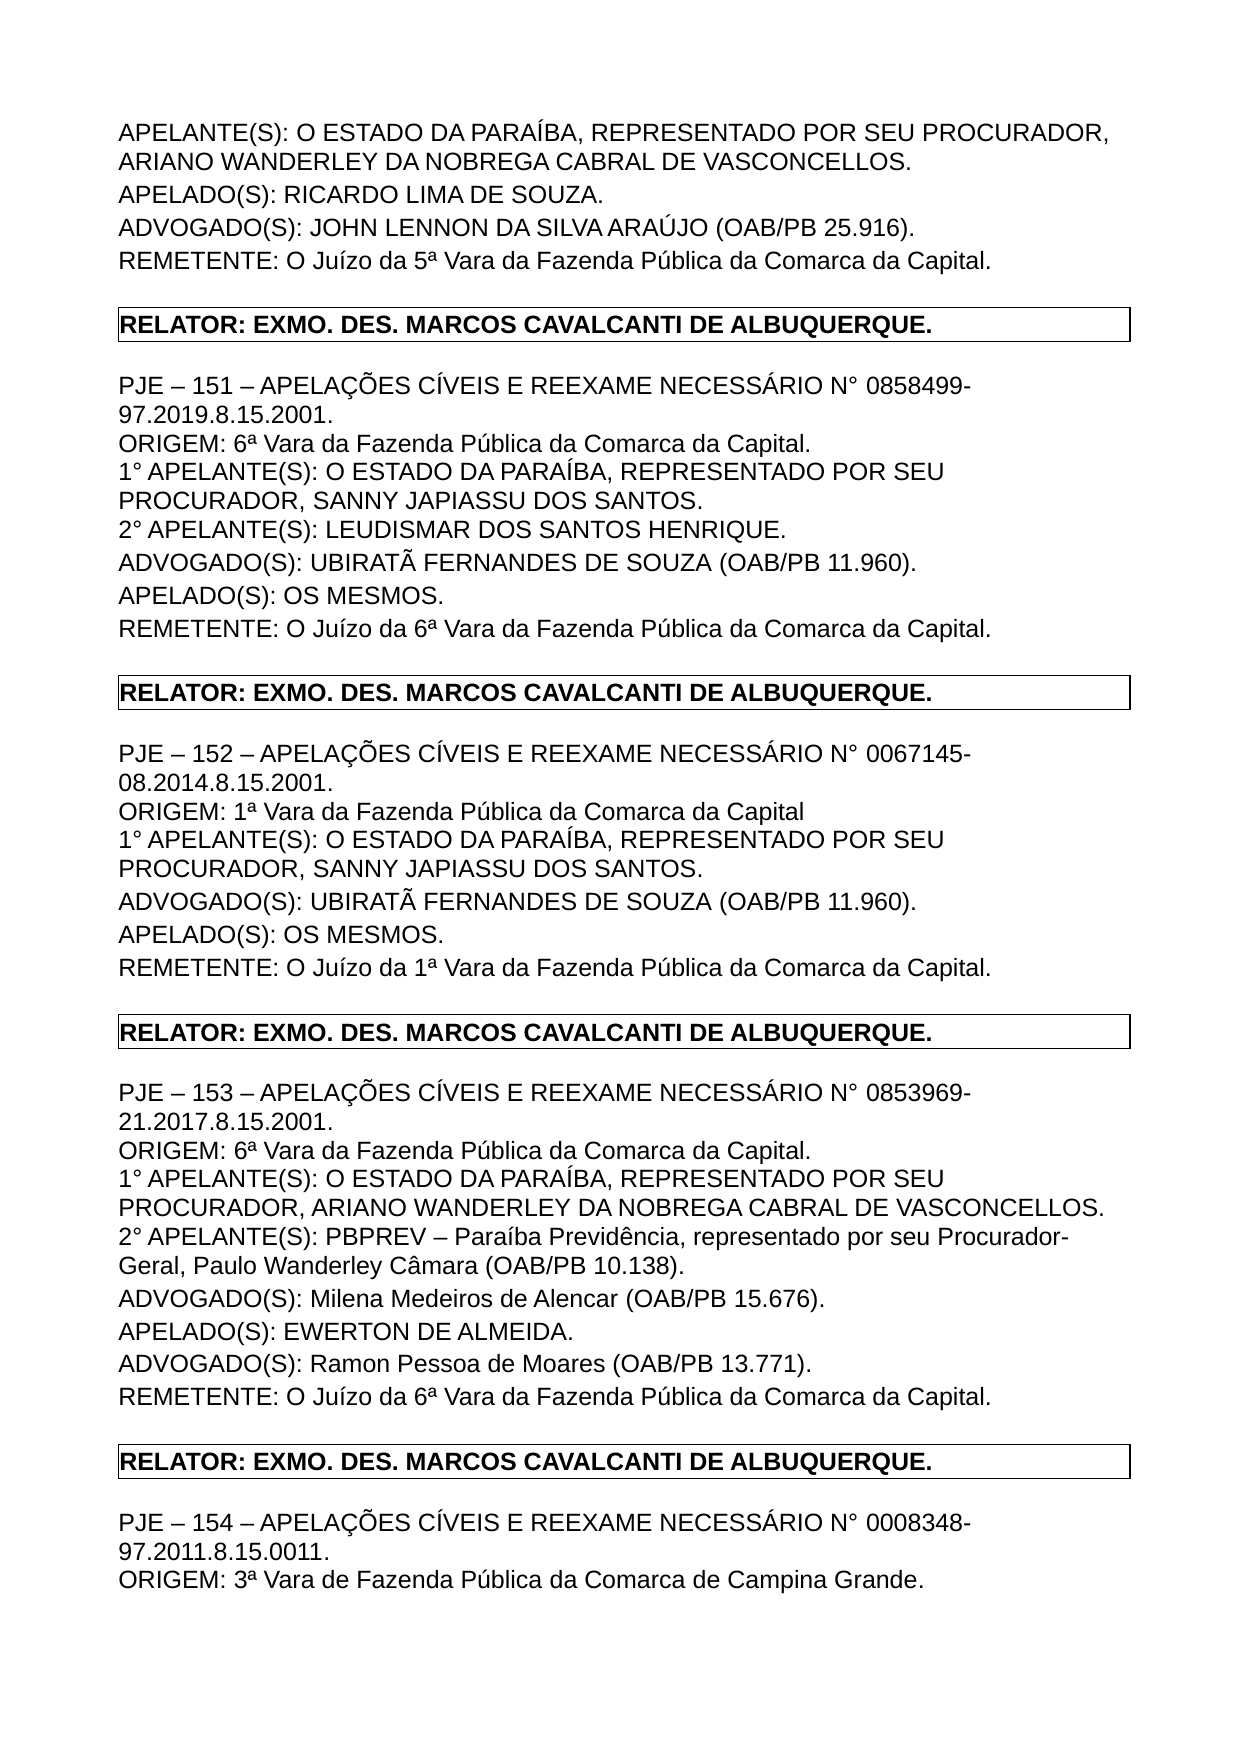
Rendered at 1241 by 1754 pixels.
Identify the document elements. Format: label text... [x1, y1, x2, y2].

text ADVOGADO(S): UBIRATÃ FERNANDES DE SOUZA (OAB/PB 11.960). [118, 548, 1131, 576]
text RELATOR: EXMO. DES. MARCOS CAVALCANTI DE ALBUQUERQUE. [119, 308, 1129, 341]
text 2° APELANTE(S): LEUDISMAR DOS SANTOS HENRIQUE. [118, 515, 1122, 543]
text RELATOR: EXMO. DES. MARCOS CAVALCANTI DE ALBUQUERQUE. [119, 1445, 1129, 1478]
text RELATOR: EXMO. DES. MARCOS CAVALCANTI DE ALBUQUERQUE. [119, 676, 1129, 709]
text ORIGEM: 6ª Vara da Fazenda Pública da Comarca da Capital. [118, 428, 1122, 457]
text APELADO(S): EWERTON DE ALMEIDA. [118, 1316, 1131, 1345]
text APELADO(S): RICARDO LIMA DE SOUZA. [118, 180, 1131, 208]
text PJE – 152 – APELAÇÕES CÍVEIS E REEXAME NECESSÁRIO N° 0067145-08.2014.8.15.2001. [118, 739, 1122, 796]
text 1° APELANTE(S): O ESTADO DA PARAÍBA, REPRESENTADO POR SEU PROCURADOR, SANNY JAPIASSU DOS SANTOS. [118, 457, 1122, 515]
text ORIGEM: 6ª Vara da Fazenda Pública da Comarca da Capital. [118, 1136, 1122, 1164]
text REMETENTE: O Juízo da 6ª Vara da Fazenda Pública da Comarca da Capital. [118, 613, 1131, 642]
text PJE – 153 – APELAÇÕES CÍVEIS E REEXAME NECESSÁRIO N° 0853969-21.2017.8.15.2001. [118, 1078, 1122, 1136]
text ADVOGADO(S): JOHN LENNON DA SILVA ARAÚJO (OAB/PB 25.916). [118, 213, 1131, 241]
text ADVOGADO(S): Milena Medeiros de Alencar (OAB/PB 15.676). [118, 1283, 1131, 1312]
text REMETENTE: O Juízo da 6ª Vara da Fazenda Pública da Comarca da Capital. [118, 1382, 1131, 1411]
text 1° APELANTE(S): O ESTADO DA PARAÍBA, REPRESENTADO POR SEU PROCURADOR, SANNY JAPIASSU DOS SANTOS. [118, 825, 1122, 883]
text 2° APELANTE(S): PBPREV – Paraíba Previdência, representado por seu Procurador-Geral, Paulo Wanderley Câmara (OAB/PB 10.138). [118, 1222, 1122, 1279]
text APELADO(S): OS MESMOS. [118, 581, 1131, 609]
text APELADO(S): OS MESMOS. [118, 920, 1131, 948]
text ORIGEM: 3ª Vara de Fazenda Pública da Comarca de Campina Grande. [118, 1565, 1122, 1594]
text ADVOGADO(S): Ramon Pessoa de Moares (OAB/PB 13.771). [118, 1349, 1131, 1378]
text APELANTE(S): O ESTADO DA PARAÍBA, REPRESENTADO POR SEU PROCURADOR, ARIANO WANDERLEY DA NOBREGA CABRAL DE VASCONCELLOS. [118, 118, 1122, 176]
text 1° APELANTE(S): O ESTADO DA PARAÍBA, REPRESENTADO POR SEU PROCURADOR, ARIANO WANDERLEY DA NOBREGA CABRAL DE VASCONCELLOS. [118, 1164, 1122, 1222]
text PJE – 151 – APELAÇÕES CÍVEIS E REEXAME NECESSÁRIO N° 0858499-97.2019.8.15.2001. [118, 371, 1122, 428]
text ORIGEM: 1ª Vara da Fazenda Pública da Comarca da Capital [118, 796, 1122, 825]
text ADVOGADO(S): UBIRATÃ FERNANDES DE SOUZA (OAB/PB 11.960). [118, 887, 1131, 916]
text REMETENTE: O Juízo da 5ª Vara da Fazenda Pública da Comarca da Capital. [118, 246, 1131, 274]
text REMETENTE: O Juízo da 1ª Vara da Fazenda Pública da Comarca da Capital. [118, 953, 1131, 981]
text RELATOR: EXMO. DES. MARCOS CAVALCANTI DE ALBUQUERQUE. [119, 1015, 1129, 1048]
text PJE – 154 – APELAÇÕES CÍVEIS E REEXAME NECESSÁRIO N° 0008348-97.2011.8.15.0011. [118, 1508, 1122, 1565]
